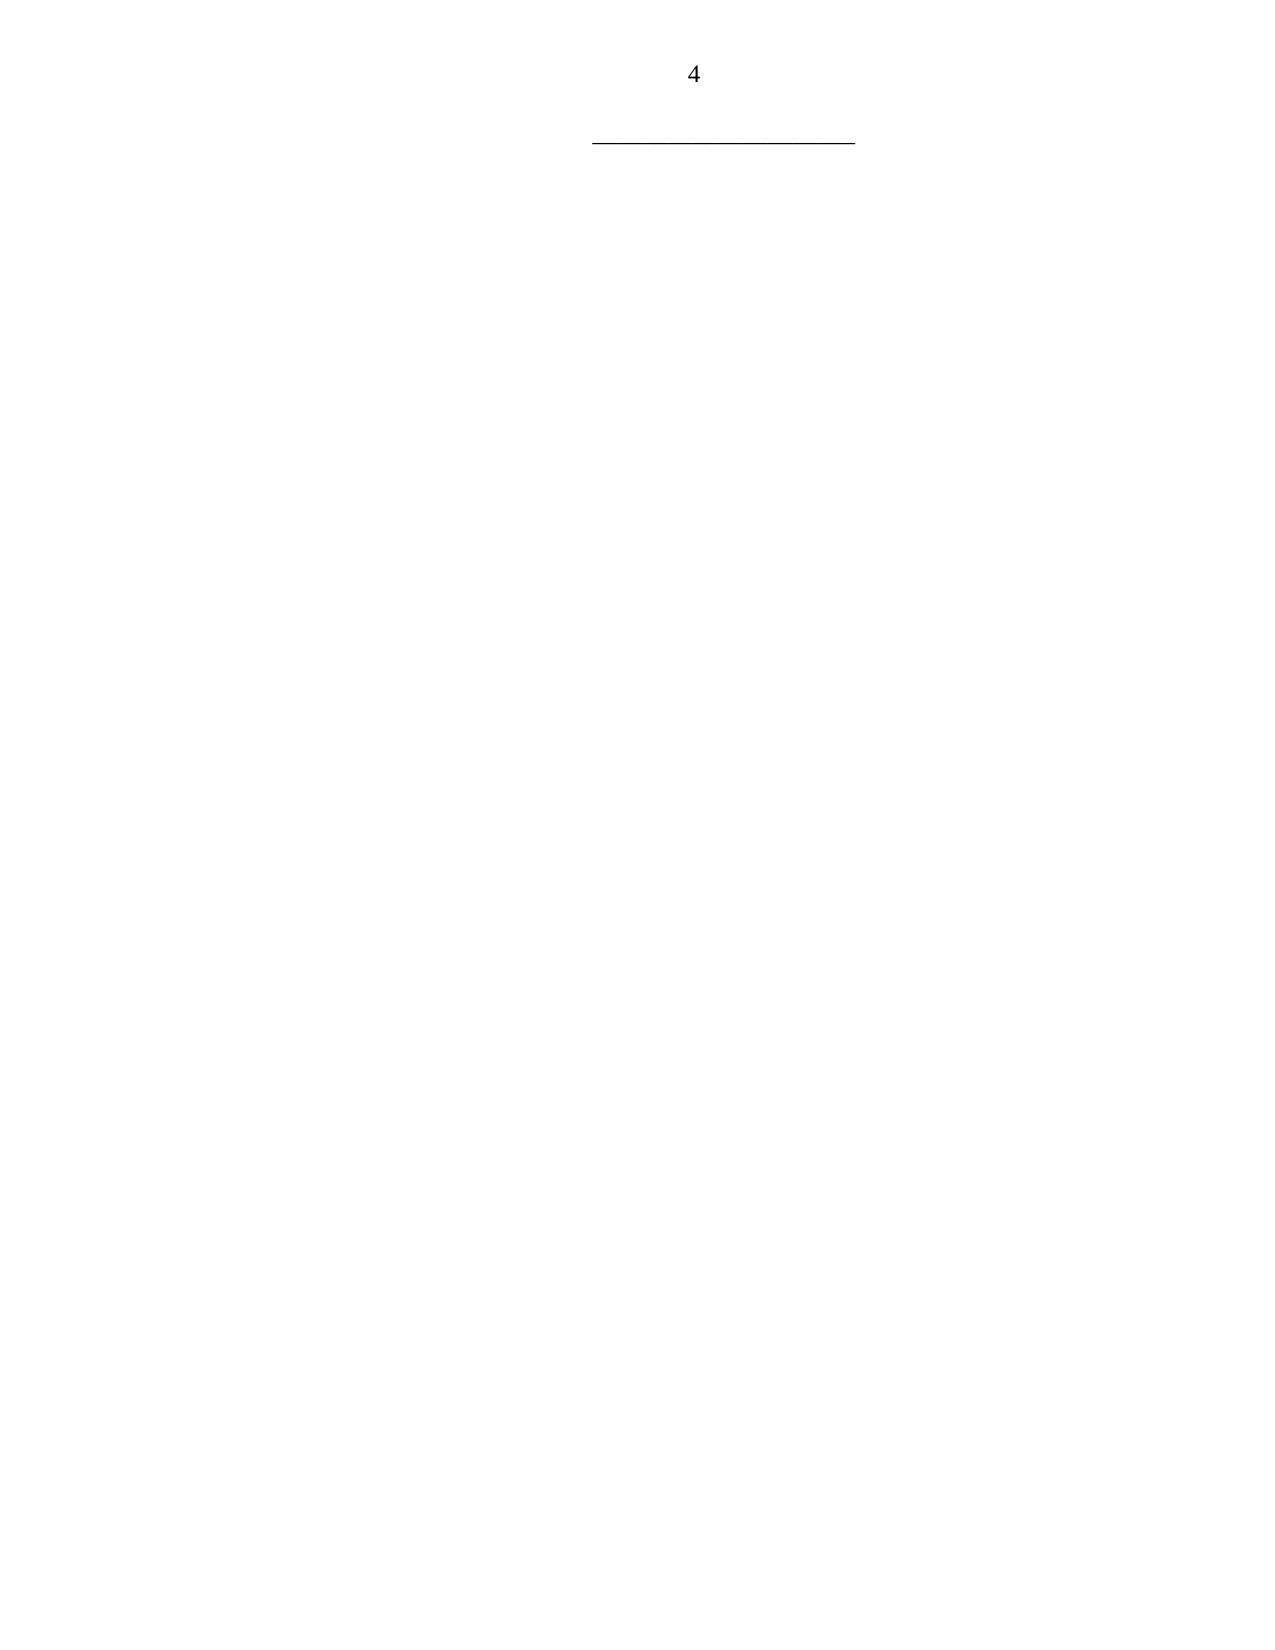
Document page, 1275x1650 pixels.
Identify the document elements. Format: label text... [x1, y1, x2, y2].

text _____________________ [177, 118, 1211, 147]
